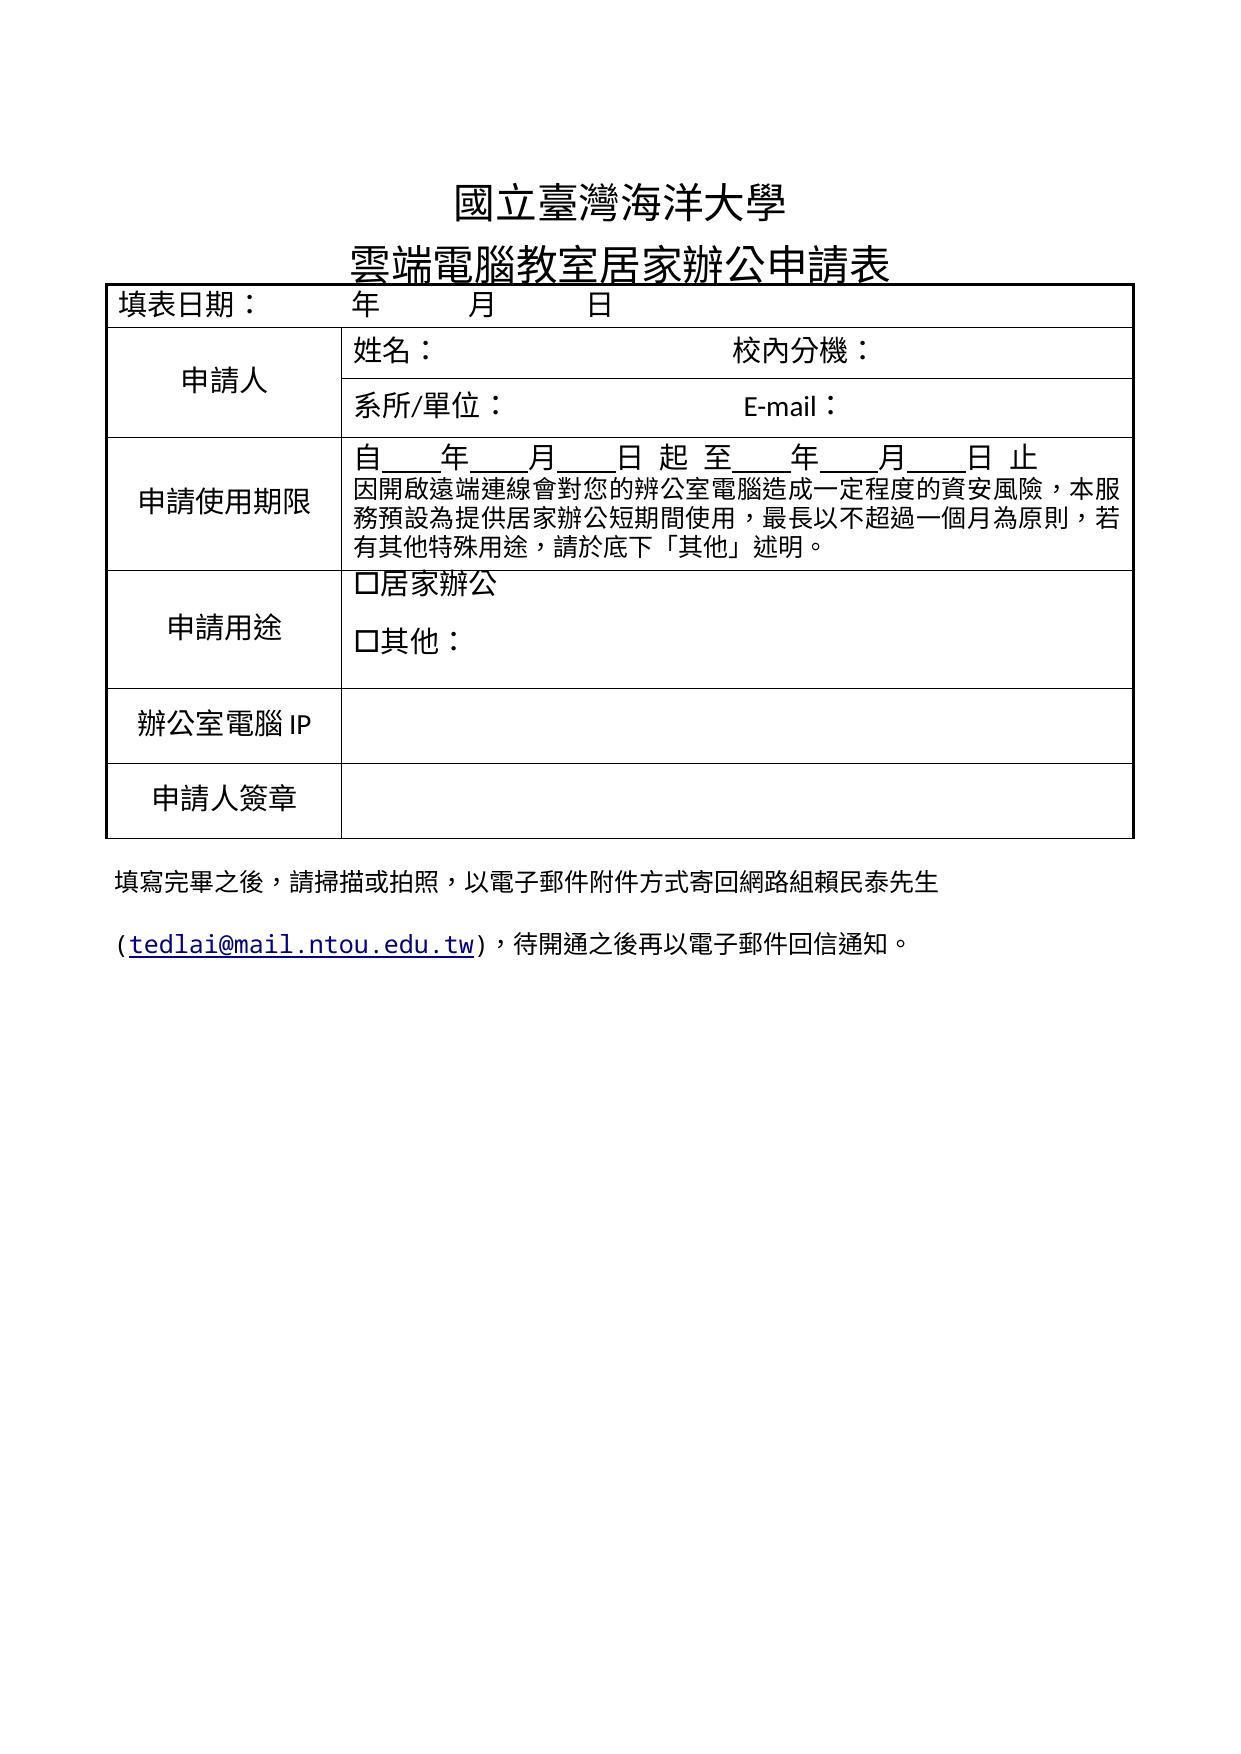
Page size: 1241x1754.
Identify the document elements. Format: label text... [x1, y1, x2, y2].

text 雲端電腦教室居家辦公申請表 [187, 221, 1053, 283]
table_cell 姓名： 校內分機： [342, 328, 1132, 378]
table_cell 申請用途 [108, 571, 341, 688]
table_cell 自 年 月 日 起 至 年 月 日 止 因開啟遠端連線會對您的辨公室電腦造成一定程度的資安風險，本服務預設為提供居家辦公短期間使用，最長以不超過一個月為原則，若有其他特殊用途，請於底下「其他」述明。 [342, 438, 1132, 570]
table_cell [342, 764, 1132, 838]
text 填寫完畢之後，請掃描或拍照，以電子郵件附件方式寄回網路組賴民泰先生(tedlai@mail.ntou.edu.tw)，待開通之後再以電子郵件回信通知。 [114, 839, 1053, 964]
table_header 填表日期： 年 月 日 [108, 286, 1132, 327]
table_cell □居家辦公 □其他： [342, 571, 1132, 688]
table_cell 申請人簽章 [108, 764, 341, 838]
text 國立臺灣海洋大學 [187, 158, 1053, 221]
table_cell 申請使用期限 [108, 438, 341, 570]
table_cell [342, 689, 1132, 763]
table_cell 辦公室電腦IP [108, 689, 341, 763]
table_cell 系所/單位： E-mail： [342, 379, 1132, 437]
table_cell 申請人 [108, 328, 341, 437]
